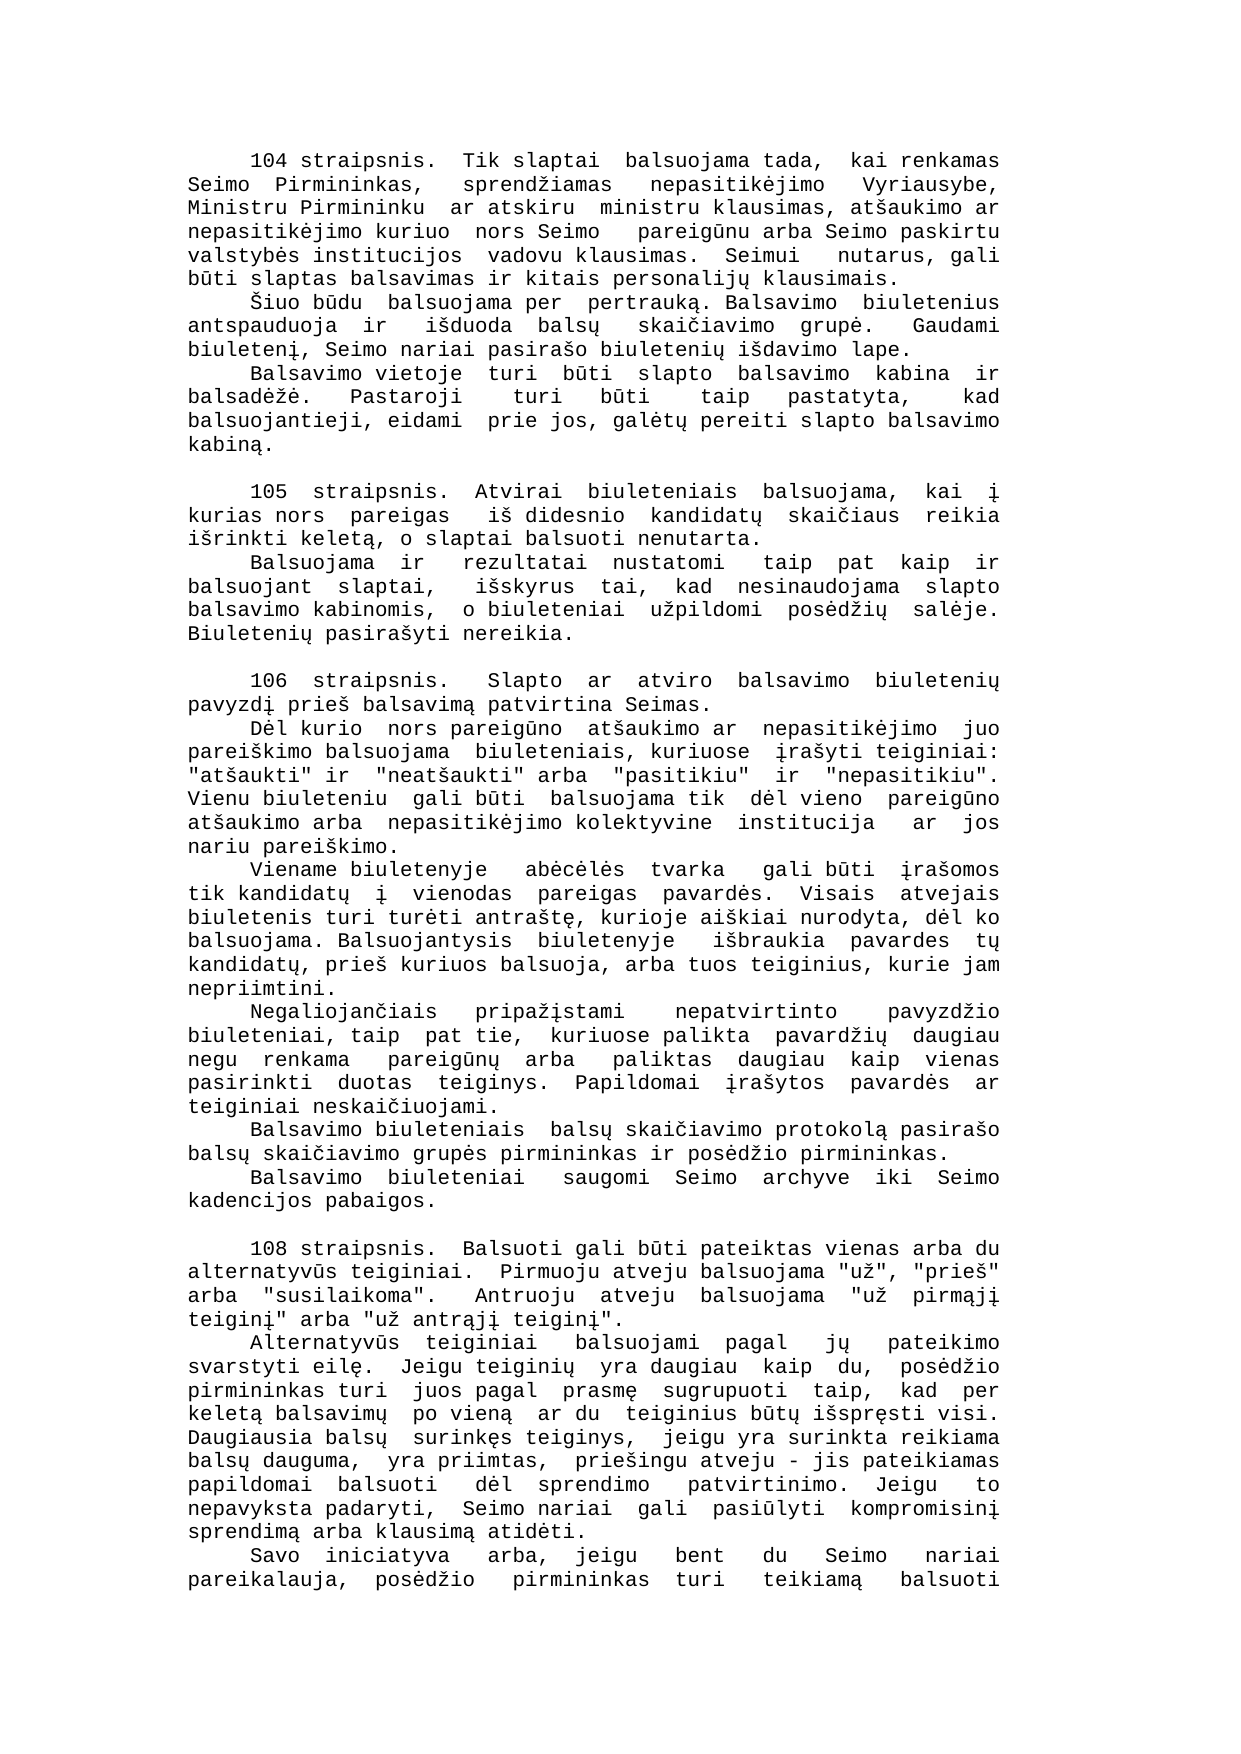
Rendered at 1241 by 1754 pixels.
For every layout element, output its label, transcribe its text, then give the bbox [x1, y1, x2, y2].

text balsuojant slaptai, išskyrus tai, kad nesinaudojama slapto [187, 576, 1053, 599]
text Dėl kurio nors pareigūno atšaukimo ar nepasitikėjimo juo [187, 717, 1053, 741]
text pareikalauja, posėdžio pirmininkas turi teikiamą balsuoti [187, 1569, 1053, 1592]
text Alternatyvūs teiginiai balsuojami pagal jų pateikimo [187, 1332, 1053, 1356]
text 105 straipsnis. Atvirai biuleteniais balsuojama, kai į [187, 481, 1053, 505]
text pavyzdį prieš balsavimą patvirtina Seimas. [187, 694, 1053, 717]
text Balsavimo biuleteniai saugomi Seimo archyve iki Seimo [187, 1167, 1053, 1190]
text Biuletenių pasirašyti nereikia. [187, 623, 1053, 647]
text 108 straipsnis. Balsuoti gali būti pateiktas vienas arba du [187, 1238, 1053, 1261]
text kurias nors pareigas iš didesnio kandidatų skaičiaus reikia [187, 505, 1053, 528]
text valstybės institucijos vadovu klausimas. Seimui nutarus, gali [187, 244, 1053, 268]
text kabiną. [187, 434, 1053, 457]
text "atšaukti" ir "neatšaukti" arba "pasitikiu" ir "nepasitikiu". [187, 765, 1053, 788]
text keletą balsavimų po vieną ar du teiginius būtų išspręsti visi. [187, 1403, 1053, 1427]
text būti slaptas balsavimas ir kitais personalijų klausimais. [187, 268, 1053, 292]
text pasirinkti duotas teiginys. Papildomai įrašytos pavardės ar [187, 1072, 1053, 1096]
text biuletenį, Seimo nariai pasirašo biuletenių išdavimo lape. [187, 339, 1053, 363]
text išrinkti keletą, o slaptai balsuoti nenutarta. [187, 528, 1053, 552]
text Savo iniciatyva arba, jeigu bent du Seimo nariai [187, 1545, 1053, 1569]
text Ministru Pirmininku ar atskiru ministru klausimas, atšaukimo ar [187, 197, 1053, 221]
text Balsuojama ir rezultatai nustatomi taip pat kaip ir [187, 552, 1053, 576]
text nepasitikėjimo kuriuo nors Seimo pareigūnu arba Seimo paskirtu [187, 221, 1053, 244]
text teiginiai neskaičiuojami. [187, 1096, 1053, 1119]
text biuleteniai, taip pat tie, kuriuose palikta pavardžių daugiau [187, 1025, 1053, 1048]
text antspauduoja ir išduoda balsų skaičiavimo grupė. Gaudami [187, 316, 1053, 339]
text biuletenis turi turėti antraštę, kurioje aiškiai nurodyta, dėl ko [187, 907, 1053, 930]
text negu renkama pareigūnų arba paliktas daugiau kaip vienas [187, 1048, 1053, 1072]
text pirmininkas turi juos pagal prasmę sugrupuoti taip, kad per [187, 1379, 1053, 1403]
text Negaliojančiais pripažįstami nepatvirtinto pavyzdžio [187, 1001, 1053, 1025]
text nariu pareiškimo. [187, 836, 1053, 859]
text Balsavimo biuleteniais balsų skaičiavimo protokolą pasirašo [187, 1119, 1053, 1143]
text tik kandidatų į vienodas pareigas pavardės. Visais atvejais [187, 883, 1053, 907]
text papildomai balsuoti dėl sprendimo patvirtinimo. Jeigu to [187, 1474, 1053, 1498]
text Viename biuletenyje abėcėlės tvarka gali būti įrašomos [187, 859, 1053, 883]
text sprendimą arba klausimą atidėti. [187, 1521, 1053, 1545]
text kandidatų, prieš kuriuos balsuoja, arba tuos teiginius, kurie jam [187, 954, 1053, 978]
text Vienu biuleteniu gali būti balsuojama tik dėl vieno pareigūno [187, 788, 1053, 812]
text balsų dauguma, yra priimtas, priešingu atveju - jis pateikiamas [187, 1451, 1053, 1474]
text alternatyvūs teiginiai. Pirmuoju atveju balsuojama "už", "prieš" [187, 1261, 1053, 1285]
text Seimo Pirmininkas, sprendžiamas nepasitikėjimo Vyriausybe, [187, 174, 1053, 197]
text Daugiausia balsų surinkęs teiginys, jeigu yra surinkta reikiama [187, 1427, 1053, 1451]
text Šiuo būdu balsuojama per pertrauką. Balsavimo biuletenius [187, 292, 1053, 316]
text balsuojama. Balsuojantysis biuletenyje išbraukia pavardes tų [187, 930, 1053, 954]
text Balsavimo vietoje turi būti slapto balsavimo kabina ir [187, 363, 1053, 386]
text nepavyksta padaryti, Seimo nariai gali pasiūlyti kompromisinį [187, 1498, 1053, 1521]
text atšaukimo arba nepasitikėjimo kolektyvine institucija ar jos [187, 812, 1053, 836]
text 106 straipsnis. Slapto ar atviro balsavimo biuletenių [187, 670, 1053, 694]
text svarstyti eilę. Jeigu teiginių yra daugiau kaip du, posėdžio [187, 1356, 1053, 1379]
text pareiškimo balsuojama biuleteniais, kuriuose įrašyti teiginiai: [187, 741, 1053, 765]
text kadencijos pabaigos. [187, 1190, 1053, 1214]
text balsadėžė. Pastaroji turi būti taip pastatyta, kad [187, 386, 1053, 410]
text nepriimtini. [187, 978, 1053, 1001]
text balsų skaičiavimo grupės pirmininkas ir posėdžio pirmininkas. [187, 1143, 1053, 1167]
text 104 straipsnis. Tik slaptai balsuojama tada, kai renkamas [187, 150, 1053, 174]
text balsuojantieji, eidami prie jos, galėtų pereiti slapto balsavimo [187, 410, 1053, 434]
text arba "susilaikoma". Antruoju atveju balsuojama "už pirmąjį [187, 1285, 1053, 1309]
text balsavimo kabinomis, o biuleteniai užpildomi posėdžių salėje. [187, 599, 1053, 623]
text teiginį" arba "už antrąjį teiginį". [187, 1309, 1053, 1332]
